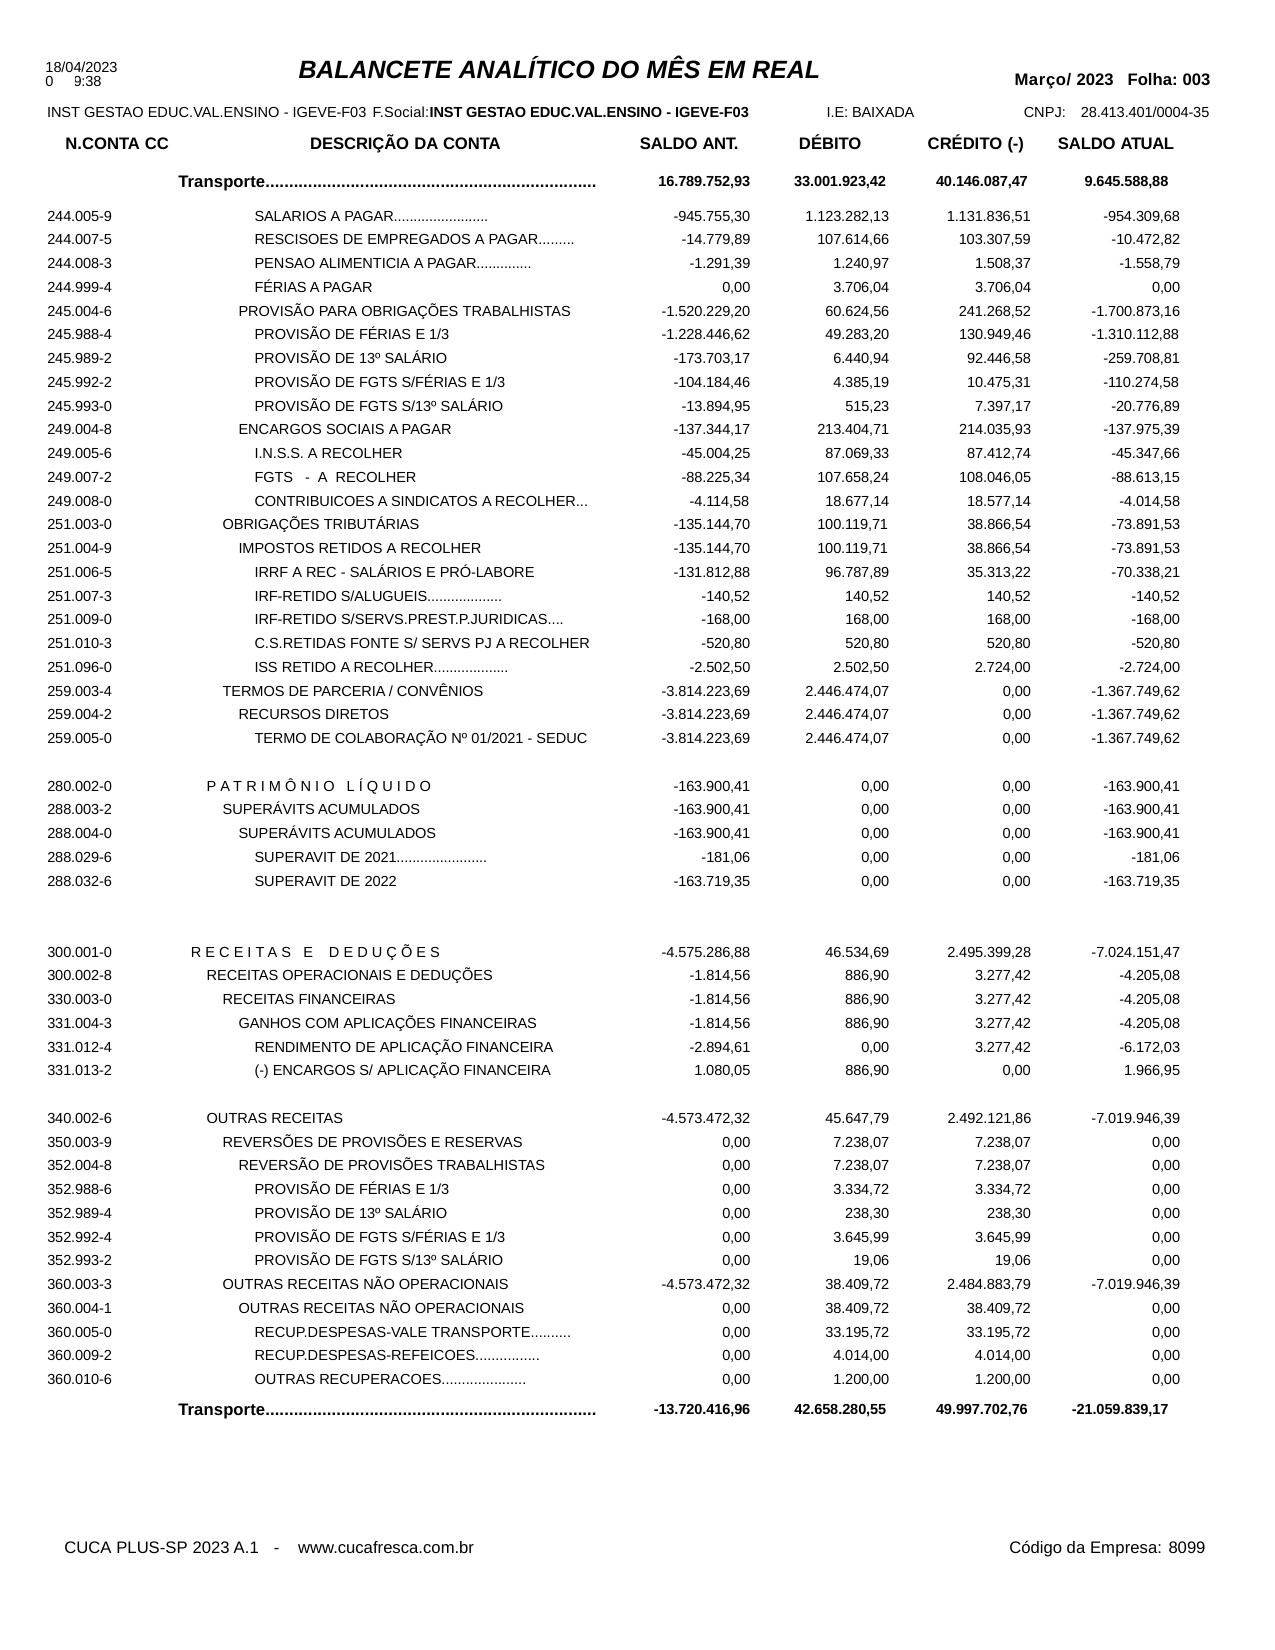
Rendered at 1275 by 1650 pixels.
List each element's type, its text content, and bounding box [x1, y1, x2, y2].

text -173.703,17 [673, 351, 773, 367]
text -45.347,66 [1111, 446, 1202, 462]
text 251.004-9 [47, 541, 134, 557]
text -163.900,41 [673, 778, 772, 794]
text 244.007-5 [47, 232, 134, 248]
text 0,00 [1152, 1300, 1202, 1317]
text 249.005-6 [47, 446, 134, 462]
text -954.309,68 [1103, 208, 1202, 224]
text 352.989-4 [47, 1205, 134, 1222]
text 0 [45, 73, 75, 89]
text DESCRIÇÃO DA CONTA [310, 134, 526, 153]
text 251.010-3 [47, 636, 134, 652]
text 16.789.752,93 [658, 173, 773, 190]
text -1.700.873,16 [1091, 303, 1202, 319]
text 3.277,42 [975, 992, 1053, 1008]
text 249.004-8 [47, 422, 134, 438]
text 0,00 [861, 802, 911, 818]
text Transporte...................................................................... [178, 172, 622, 191]
text 331.004-3 [47, 1015, 134, 1032]
text 0,00 [722, 1182, 772, 1198]
text -6.172,03 [1119, 1039, 1202, 1055]
text 3.645,99 [975, 1229, 1053, 1245]
text 0,00 [1002, 802, 1053, 818]
text -140,52 [701, 588, 772, 604]
text 0,00 [861, 1039, 911, 1055]
text 1.080,05 [694, 1063, 773, 1079]
text 0,00 [1152, 1348, 1202, 1364]
text 103.307,59 [958, 232, 1053, 248]
text -4.205,08 [1119, 992, 1202, 1008]
text 244.008-3 [47, 256, 134, 272]
text 886,90 [845, 968, 911, 984]
text 251.009-0 [47, 612, 134, 628]
text 352.988-6 [47, 1182, 134, 1198]
text 0,00 [722, 1205, 772, 1222]
text 0,00 [861, 849, 911, 866]
text -163.719,35 [673, 873, 772, 889]
text RECURSOS DIRETOS [238, 707, 614, 723]
text I.E: BAIXADA [826, 105, 936, 121]
text -88.225,34 [681, 469, 773, 486]
text 7.238,07 [975, 1158, 1053, 1174]
text -10.472,82 [1111, 232, 1202, 248]
text 168,00 [987, 612, 1053, 628]
text 244.005-9 [47, 208, 134, 224]
text 245.988-4 [47, 327, 134, 343]
text PROVISÃO DE FGTS S/13º SALÁRIO [254, 398, 529, 414]
text 38.866,54 [967, 517, 1053, 533]
text PROVISÃO DE FGTS S/13º SALÁRIO [254, 1253, 598, 1269]
text 0,00 [1002, 1063, 1053, 1079]
text 0,00 [722, 1158, 772, 1174]
text 300.002-8 [47, 968, 134, 984]
text 96.787,89 [825, 564, 911, 581]
text 520,80 [845, 636, 911, 652]
text -181,06 [1131, 849, 1202, 866]
text 2.724,00 [974, 659, 1053, 676]
text 100.119,71 [817, 541, 911, 557]
text 0,00 [1152, 1205, 1202, 1222]
text -163.900,41 [673, 802, 772, 818]
text 0,00 [1003, 707, 1053, 723]
text RECEITAS FINANCEIRAS [222, 992, 518, 1008]
text -140,52 [1131, 588, 1202, 604]
text 19,06 [853, 1253, 911, 1269]
text 10.475,31 [967, 374, 1053, 391]
text REVERSÕES DE PROVISÕES E RESERVAS [222, 1134, 571, 1150]
text -73.891,53 [1111, 541, 1202, 557]
text -163.900,41 [1103, 778, 1202, 794]
text 7.397,17 [975, 398, 1053, 414]
text -1.367.749,62 [1091, 707, 1202, 723]
text -4.573.472,32 [661, 1277, 773, 1293]
text E [303, 944, 329, 960]
text 6.440,94 [833, 351, 911, 367]
text 0,00 [722, 1229, 772, 1245]
text 0,00 [1152, 1253, 1202, 1269]
text -14.779,89 [681, 232, 772, 248]
text -163.900,41 [1103, 802, 1202, 818]
text 238,30 [987, 1205, 1053, 1222]
text FÉRIAS A PAGAR [254, 279, 600, 296]
text 360.004-1 [47, 1300, 134, 1317]
text FGTS - A RECOLHER [254, 469, 440, 486]
text -13.894,95 [681, 398, 773, 414]
text 49.997.702,76 [936, 1402, 1050, 1418]
text 352.992-4 [47, 1229, 134, 1245]
text C.S.RETIDAS FONTE S/ SERVS PJ A RECOLHER [254, 636, 614, 652]
text -1.310.112,88 [1091, 327, 1202, 343]
text 244.999-4 [47, 279, 134, 296]
text 886,90 [845, 1015, 911, 1032]
text -520,80 [1131, 636, 1202, 652]
text R E C E I T A S [191, 944, 303, 960]
text 0,00 [861, 873, 911, 889]
text 300.001-0 [47, 944, 134, 960]
text -259.708,81 [1103, 351, 1202, 367]
text 4.014,00 [833, 1348, 911, 1364]
text RESCISOES DE EMPREGADOS A PAGAR......... [254, 232, 600, 248]
text 87.412,74 [967, 446, 1053, 462]
text OBRIGAÇÕES TRIBUTÁRIAS [222, 517, 616, 533]
text 2.446.474,07 [805, 707, 911, 723]
text RECEITAS OPERACIONAIS E DEDUÇÕES [206, 968, 518, 984]
text -104.184,46 [673, 374, 773, 391]
text 7.238,07 [833, 1158, 911, 1174]
text 0,00 [1152, 1324, 1202, 1340]
text -45.004,25 [681, 446, 773, 462]
text -1.814,56 [689, 968, 773, 984]
text 238,30 [845, 1205, 911, 1222]
text IMPOSTOS RETIDOS A RECOLHER [238, 541, 614, 557]
text 2.495.399,28 [947, 944, 1053, 960]
text OUTRAS RECEITAS NÃO OPERACIONAIS [222, 1277, 598, 1293]
text 245.004-6 [47, 303, 134, 319]
text OUTRAS RECEITAS [206, 1110, 366, 1127]
text 214.035,93 [959, 422, 1053, 438]
text 259.005-0 [47, 731, 134, 747]
text DÉBITO [799, 134, 887, 153]
text 0,00 [1002, 873, 1053, 889]
text - [273, 1539, 298, 1558]
text -7.019.946,39 [1091, 1277, 1202, 1293]
text D E D U Ç Õ E S [329, 944, 461, 960]
text 0,00 [1152, 1182, 1202, 1198]
text CNPJ: 28.413.401/0004-35 [1023, 105, 1234, 121]
text 7.238,07 [975, 1134, 1053, 1150]
text ISS RETIDO A RECOLHER................... [254, 659, 614, 676]
text IRF-RETIDO S/ALUGUEIS................... [254, 588, 614, 604]
text -7.024.151,47 [1091, 944, 1202, 960]
text SUPERÁVITS ACUMULADOS [238, 826, 513, 842]
text 1 [45, 59, 53, 73]
text 3.334,72 [833, 1182, 911, 1198]
text CRÉDITO (-) [927, 134, 1049, 153]
text 360.005-0 [47, 1324, 134, 1340]
text 92.446,58 [967, 351, 1053, 367]
text Março/ 2023 Folha: 003 [1014, 71, 1234, 89]
text 241.268,52 [959, 303, 1053, 319]
text -168,00 [1131, 612, 1202, 628]
text 251.003-0 [47, 517, 134, 533]
text 1.508,37 [975, 256, 1053, 272]
text 9.645.588,88 [1084, 173, 1198, 190]
text 33.195,72 [825, 1324, 911, 1340]
text -135.144,70 [673, 541, 772, 557]
text PROVISÃO DE FÉRIAS E 1/3 [254, 327, 597, 343]
text 0,00 [1002, 778, 1053, 794]
text 35.313,22 [967, 564, 1053, 581]
text 38.409,72 [825, 1277, 911, 1293]
text 140,52 [845, 588, 911, 604]
text PROVISÃO DE 13º SALÁRIO [254, 1205, 471, 1222]
text -3.814.223,69 [661, 731, 773, 747]
text -520,80 [701, 636, 772, 652]
text SALARIOS A PAGAR........................ [254, 208, 600, 224]
text 0,00 [1152, 1158, 1202, 1174]
text 0,00 [1152, 279, 1202, 296]
text 288.004-0 [47, 826, 134, 842]
text 0,00 [1003, 683, 1053, 699]
text -945.755,30 [673, 208, 772, 224]
text 1.131.836,51 [947, 208, 1053, 224]
text 0,00 [722, 1253, 772, 1269]
text -4.205,08 [1119, 968, 1202, 984]
text 42.658.280,55 [794, 1402, 908, 1418]
text -1.367.749,62 [1091, 683, 1202, 699]
text -163.719,35 [1103, 873, 1202, 889]
text 245.993-0 [47, 398, 134, 414]
text I.N.S.S. A RECOLHER [254, 446, 424, 462]
text -110.274,58 [1103, 374, 1202, 391]
text -1.814,56 [689, 992, 773, 1008]
text 360.010-6 [47, 1372, 134, 1388]
text -21.059.839,17 [1072, 1402, 1191, 1418]
text 330.003-0 [47, 992, 134, 1008]
text 0,00 [861, 778, 911, 794]
text PENSAO ALIMENTICIA A PAGAR.............. [254, 256, 600, 272]
text -1.228.446,62 [661, 327, 773, 343]
text www.cucafresca.com.br [298, 1539, 500, 1558]
text 45.647,79 [825, 1110, 911, 1127]
text 0,00 [722, 1348, 772, 1364]
text RENDIMENTO DE APLICAÇÃO FINANCEIRA [254, 1039, 579, 1055]
text 288.029-6 [47, 849, 134, 866]
text SALDO ATUAL [1058, 134, 1198, 153]
text 0,00 [722, 1300, 773, 1317]
text 288.032-6 [47, 873, 134, 889]
text 3.706,04 [975, 279, 1053, 296]
text 2.502,50 [833, 659, 911, 676]
text 4.014,00 [974, 1348, 1053, 1364]
text -1.367.749,62 [1091, 731, 1202, 747]
text 3.334,72 [975, 1182, 1053, 1198]
text -181,06 [701, 849, 772, 866]
text 0,00 [1152, 1372, 1202, 1388]
text CONTRIBUICOES A SINDICATOS A RECOLHER... [254, 493, 616, 509]
text TERMO DE COLABORAÇÃO Nº 01/2021 - SEDUC [254, 731, 611, 747]
text -7.019.946,39 [1091, 1110, 1202, 1127]
text -73.891,53 [1111, 517, 1202, 533]
text PROVISÃO PARA OBRIGAÇÕES TRABALHISTAS [238, 303, 597, 319]
text 40.146.087,47 [936, 174, 1050, 190]
text -4.205,08 [1119, 1015, 1202, 1032]
text IRRF A REC - SALÁRIOS E PRÓ-LABORE [254, 564, 614, 581]
text 352.004-8 [47, 1158, 134, 1174]
text PROVISÃO DE 13º SALÁRIO [254, 351, 471, 367]
text 0,00 [722, 1324, 772, 1340]
text 33.001.923,42 [794, 174, 908, 190]
text -4.014,58 [1119, 493, 1202, 509]
text OUTRAS RECEITAS NÃO OPERACIONAIS [238, 1300, 598, 1317]
text -1.291,39 [689, 256, 772, 272]
text 108.046,05 [959, 469, 1053, 486]
text -137.975,39 [1103, 422, 1202, 438]
text 2.446.474,07 [805, 683, 911, 699]
text 18.577,14 [967, 493, 1053, 509]
text -13.720.416,96 [653, 1402, 773, 1418]
text 251.006-5 [47, 564, 134, 581]
text PROVISÃO DE FGTS S/FÉRIAS E 1/3 [254, 374, 529, 391]
text 1.966,95 [1124, 1063, 1202, 1079]
text 249.008-0 [47, 493, 134, 509]
text -168,00 [701, 612, 772, 628]
text 886,90 [845, 992, 911, 1008]
text REVERSÃO DE PROVISÕES TRABALHISTAS [238, 1158, 571, 1174]
text 168,00 [845, 612, 911, 628]
text 7.238,07 [833, 1134, 911, 1150]
text 0,00 [1002, 849, 1053, 866]
text 245.992-2 [47, 374, 134, 391]
text ENCARGOS SOCIAIS A PAGAR [238, 422, 529, 438]
text N.CONTA CC [65, 134, 194, 153]
text -4.114,58 [689, 493, 773, 509]
text -2.724,00 [1119, 659, 1202, 676]
text RECUP.DESPESAS-REFEICOES................ [254, 1348, 598, 1364]
text 130.949,46 [959, 327, 1053, 343]
text SALDO ANT. [639, 134, 773, 153]
text 38.409,72 [967, 1300, 1053, 1317]
text 360.009-2 [47, 1348, 134, 1364]
text 280.002-0 [47, 778, 134, 794]
text 3.645,99 [833, 1229, 911, 1245]
text SUPERÁVITS ACUMULADOS [222, 802, 513, 818]
text 19,06 [995, 1253, 1053, 1269]
text TERMOS DE PARCERIA / CONVÊNIOS [222, 683, 614, 699]
text P A T R I M Ô N I O L Í Q U I D O [206, 778, 513, 794]
text 0,00 [722, 1372, 772, 1388]
text 2.446.474,07 [805, 731, 911, 747]
text (-) ENCARGOS S/ APLICAÇÃO FINANCEIRA [254, 1063, 579, 1079]
text 3.277,42 [975, 1039, 1053, 1055]
text SUPERAVIT DE 2021....................... [254, 849, 513, 866]
text -135.144,70 [673, 517, 772, 533]
text 288.003-2 [47, 802, 134, 818]
text 0,00 [1002, 826, 1053, 842]
text -3.814.223,69 [661, 683, 773, 699]
text 3.277,42 [975, 968, 1053, 984]
text -70.338,21 [1111, 564, 1202, 581]
text -163.900,41 [673, 826, 772, 842]
text 331.013-2 [47, 1063, 134, 1079]
text 0,00 [1152, 1134, 1202, 1150]
text -1.558,79 [1119, 256, 1202, 272]
text 213.404,71 [817, 422, 911, 438]
text INST GESTAO EDUC.VAL.ENSINO - IGEVE-F03 F.Social:INST GESTAO EDUC.VAL.ENSINO - IGEVE-F03 [47, 105, 778, 121]
text 245.989-2 [47, 351, 134, 367]
text CUCA PLUS-SP 2023 A.1 [64, 1539, 273, 1558]
text 340.002-6 [47, 1110, 134, 1127]
text 520,80 [987, 636, 1053, 652]
text 8/04/2023 [53, 59, 139, 76]
text 350.003-9 [47, 1134, 134, 1150]
text 60.624,56 [825, 303, 911, 319]
text 38.866,54 [967, 541, 1053, 557]
text 251.007-3 [47, 588, 134, 604]
text 107.614,66 [817, 232, 911, 248]
text 2.484.883,79 [947, 1277, 1053, 1293]
text 331.012-4 [47, 1039, 134, 1055]
text -2.502,50 [689, 659, 772, 676]
text -163.900,41 [1103, 826, 1202, 842]
text -88.613,15 [1111, 469, 1202, 486]
text 140,52 [987, 588, 1053, 604]
text OUTRAS RECUPERACOES..................... [254, 1372, 598, 1388]
text -137.344,17 [673, 422, 773, 438]
text 18.677,14 [825, 493, 911, 509]
text 107.658,24 [817, 469, 911, 486]
text -1.520.229,20 [661, 303, 773, 319]
text -2.894,61 [689, 1039, 773, 1055]
text 249.007-2 [47, 469, 134, 486]
text 0,00 [722, 279, 772, 296]
text 87.069,33 [825, 446, 911, 462]
text 49.283,20 [825, 327, 911, 343]
text GANHOS COM APLICAÇÕES FINANCEIRAS [238, 1015, 579, 1032]
text 3.277,42 [975, 1015, 1053, 1032]
text 259.004-2 [47, 707, 134, 723]
text 0,00 [722, 1134, 773, 1150]
text 0,00 [1152, 1229, 1202, 1245]
text 1.200,00 [833, 1372, 911, 1388]
text 38.409,72 [825, 1300, 911, 1317]
text 259.003-4 [47, 683, 134, 699]
text -3.814.223,69 [661, 707, 773, 723]
text Código da Empresa: 8099 [1009, 1539, 1230, 1558]
text 1.123.282,13 [805, 208, 911, 224]
text PROVISÃO DE FÉRIAS E 1/3 [254, 1182, 571, 1198]
text 1.240,97 [833, 256, 911, 272]
text 0,00 [861, 826, 911, 842]
text 886,90 [845, 1063, 911, 1079]
text 360.003-3 [47, 1277, 134, 1293]
text -131.812,88 [673, 564, 772, 581]
text 33.195,72 [966, 1324, 1053, 1340]
text 3.706,04 [833, 279, 911, 296]
text 4.385,19 [833, 374, 911, 391]
text -1.814,56 [689, 1015, 773, 1032]
text 100.119,71 [817, 517, 911, 533]
text Transporte...................................................................... [178, 1400, 622, 1419]
text 515,23 [845, 398, 911, 414]
text BALANCETE ANALÍTICO DO MÊS EM REAL [298, 57, 844, 84]
text IRF-RETIDO S/SERVS.PREST.P.JURIDICAS.... [254, 612, 614, 628]
text 352.993-2 [47, 1253, 134, 1269]
text PROVISÃO DE FGTS S/FÉRIAS E 1/3 [254, 1229, 598, 1245]
text 251.096-0 [47, 659, 134, 676]
text -20.776,89 [1111, 398, 1202, 414]
text 8:49:38 [75, 76, 139, 89]
text 2.492.121,86 [947, 1110, 1053, 1127]
text 0,00 [1002, 731, 1052, 747]
text -4.575.286,88 [661, 944, 773, 960]
text SUPERAVIT DE 2022 [254, 873, 513, 889]
text 46.534,69 [825, 944, 911, 960]
text 1.200,00 [974, 1372, 1053, 1388]
text RECUP.DESPESAS-VALE TRANSPORTE.......... [254, 1324, 598, 1340]
text -4.573.472,32 [661, 1110, 773, 1127]
